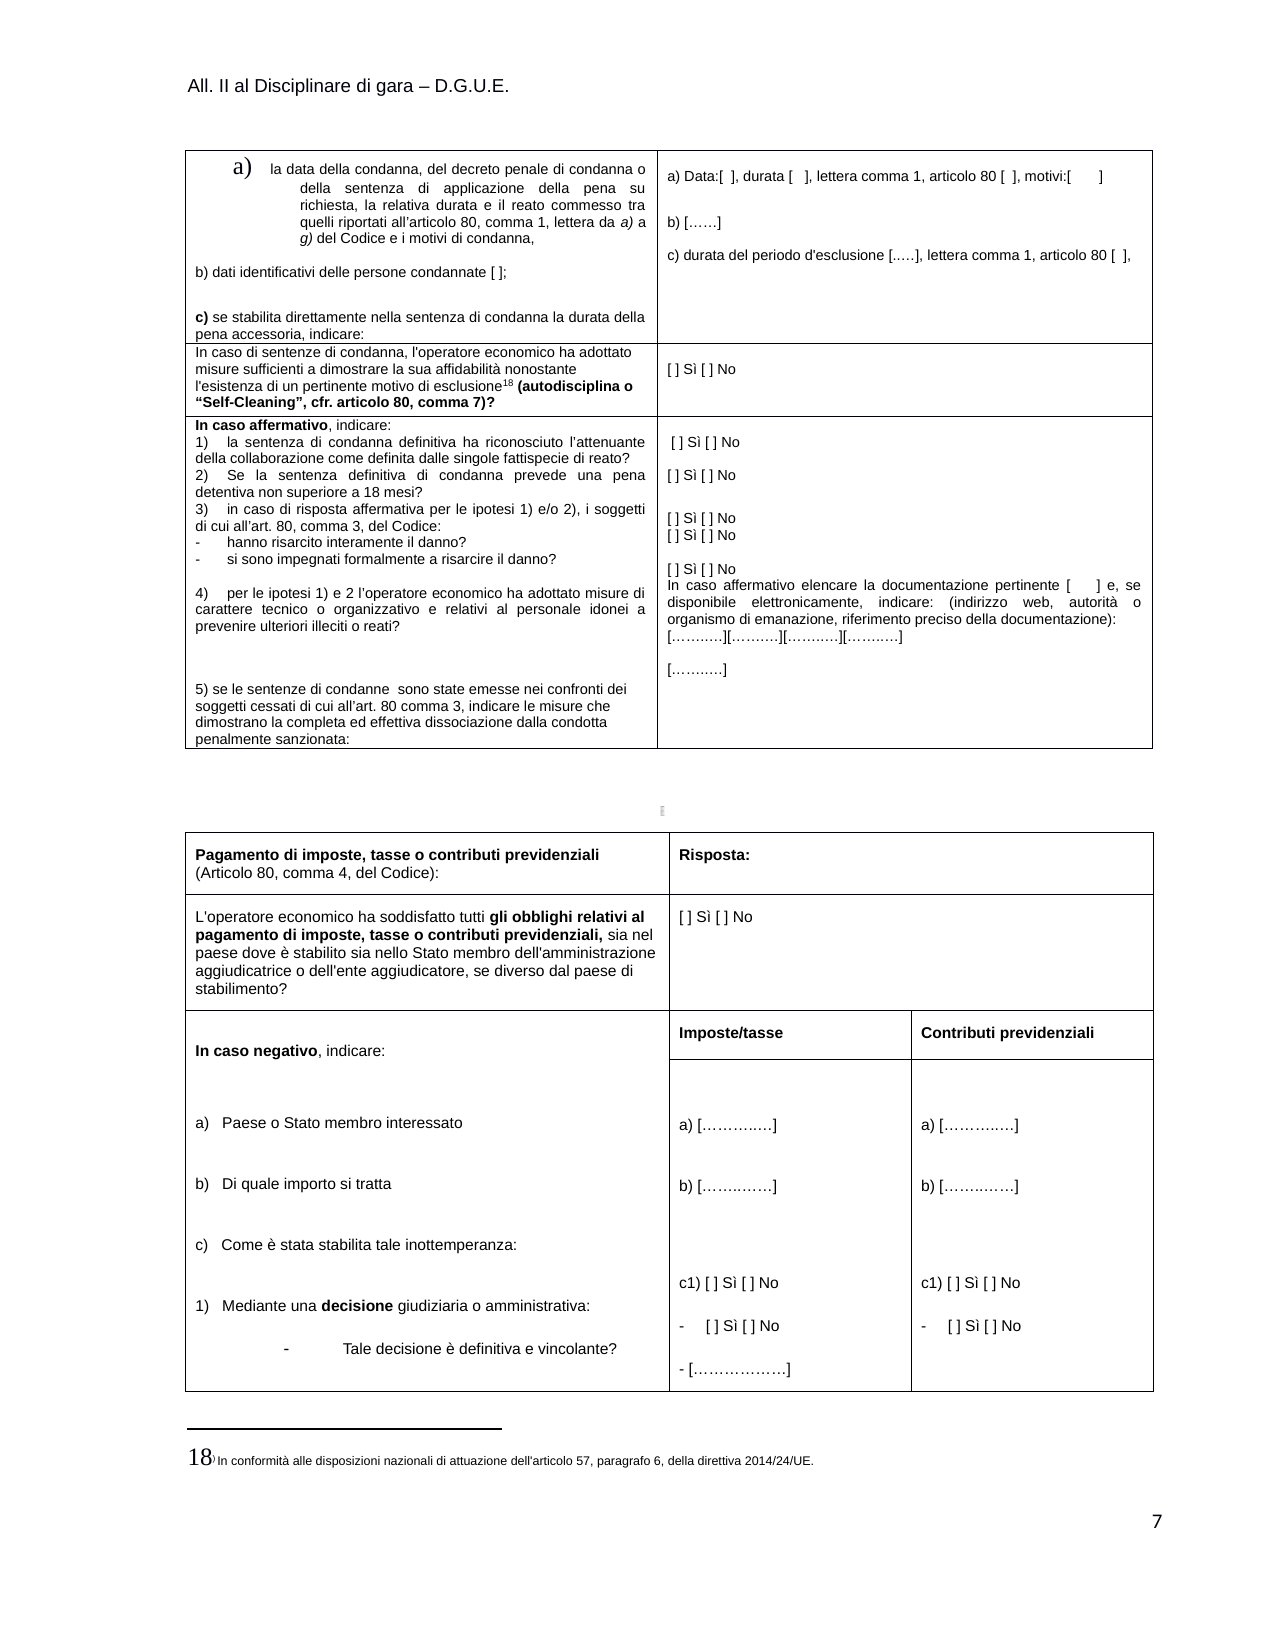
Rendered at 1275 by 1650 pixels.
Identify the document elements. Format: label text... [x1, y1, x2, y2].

table_cell Imposte/tasse [670, 1011, 911, 1059]
table_cell a) Data:[ ], durata [ ], lettera comma 1, articolo 80 [ ], motivi:[ ] b) [……] c) durata del periodo d'esclusione [..…], lettera comma 1, articolo 80 [ ], [658, 151, 1152, 343]
table_cell In caso affermativo, indicare (): la data della condanna, del decreto penale di condanna o della sentenza di applicazione della pena su richiesta, la relativa durata e il reato commesso tra quelli riportati all’articolo 80, comma 1, lettera da a) a g) del Codice e i motivi di condanna, b) dati identificativi delle persone condannate [ ]; c) se stabilita direttamente nella sentenza di condanna la durata della pena accessoria, indicare: [186, 151, 657, 343]
table_cell In caso di sentenze di condanna, l'operatore economico ha adottato misure sufficienti a dimostrare la sua affidabilità nonostante l'esistenza di un pertinente motivo di esclusione (autodisciplina o “Self-Cleaning”, cfr. articolo 80, comma 7)? [186, 344, 657, 416]
table_cell a) [………..…] b) [……..……] c1) [ ] Sì [ ] No - [ ] Sì [ ] No - [………………] - [………………] c2) [………….…] d) [ ] Sì [ ] No In caso affermativo, fornire informazioni dettagliate: [……] [670, 1060, 911, 1391]
table_header Risposta: [670, 833, 1153, 894]
table_cell L'operatore economico ha soddisfatto tutti gli obblighi relativi al pagamento di imposte, tasse o contributi previdenziali, sia nel paese dove è stabilito sia nello Stato membro dell'amministrazione aggiudicatrice o dell'ente aggiudicatore, se diverso dal paese di stabilimento? [186, 895, 669, 1010]
table_header Pagamento di imposte, tasse o contributi previdenziali (Articolo 80, comma 4, del Codice): [186, 833, 669, 894]
table_cell In caso negativo, indicare: a) Paese o Stato membro interessato b) Di quale importo si tratta c) Come è stata stabilita tale inottemperanza: 1) Mediante una decisione giudiziaria o amministrativa: Tale decisione è definitiva e vincolante? Indicare la data della sentenza di condanna o della decisione. Nel caso di una sentenza di condanna, se stabilita direttamente nella sentenza di condanna, la durata del periodo d'esclusione: 2) In altro modo? Specificare: d) L'operatore economico ha ottemperato od ottempererà ai suoi obblighi, pagando o impegnandosi in modo vincolante a pagare le imposte, le tasse o i contributi previdenziali dovuti, compresi eventuali interessi o multe, avendo effettuato il pagamento o formalizzato l’impegno prima della scadenza del termine per la presentazione della domanda (articolo 80 comma 4, ultimo periodo, del Codice)? [186, 1011, 669, 1391]
text B: MOTIVI LEGATI AL PAGAMENTO DI IMPOSTE O CONTRIBUTI PREVIDENZIALI [187, 803, 1137, 820]
table_cell Contributi previdenziali [912, 1011, 1153, 1059]
table_cell [ ] Sì [ ] No [670, 895, 1153, 1010]
table_cell a) [………..…] b) [……..……] c1) [ ] Sì [ ] No - [ ] Sì [ ] No - [………………] - [………………] c2) [………….…] d) [ ] Sì [ ] No In caso affermativo, fornire informazioni dettagliate: [……] [912, 1060, 1153, 1391]
table_cell [ ] Sì [ ] No [ ] Sì [ ] No [ ] Sì [ ] No [ ] Sì [ ] No [ ] Sì [ ] No In caso affermativo elencare la documentazione pertinente [ ] e, se disponibile elettronicamente, indicare: (indirizzo web, autorità o organismo di emanazione, riferimento preciso della documentazione): [……..…][…….…][……..…][……..…] [……..…] [658, 417, 1152, 748]
table_cell In caso affermativo, indicare: 1) la sentenza di condanna definitiva ha riconosciuto l’attenuante della collaborazione come definita dalle singole fattispecie di reato? 2) Se la sentenza definitiva di condanna prevede una pena detentiva non superiore a 18 mesi? 3) in caso di risposta affermativa per le ipotesi 1) e/o 2), i soggetti di cui all’art. 80, comma 3, del Codice: - hanno risarcito interamente il danno? - si sono impegnati formalmente a risarcire il danno? 4) per le ipotesi 1) e 2 l’operatore economico ha adottato misure di carattere tecnico o organizzativo e relativi al personale idonei a prevenire ulteriori illeciti o reati? 5) se le sentenze di condanne sono state emesse nei confronti dei soggetti cessati di cui all’art. 80 comma 3, indicare le misure che dimostrano la completa ed effettiva dissociazione dalla condotta penalmente sanzionata: [186, 417, 657, 748]
table_cell [ ] Sì [ ] No [658, 344, 1152, 416]
